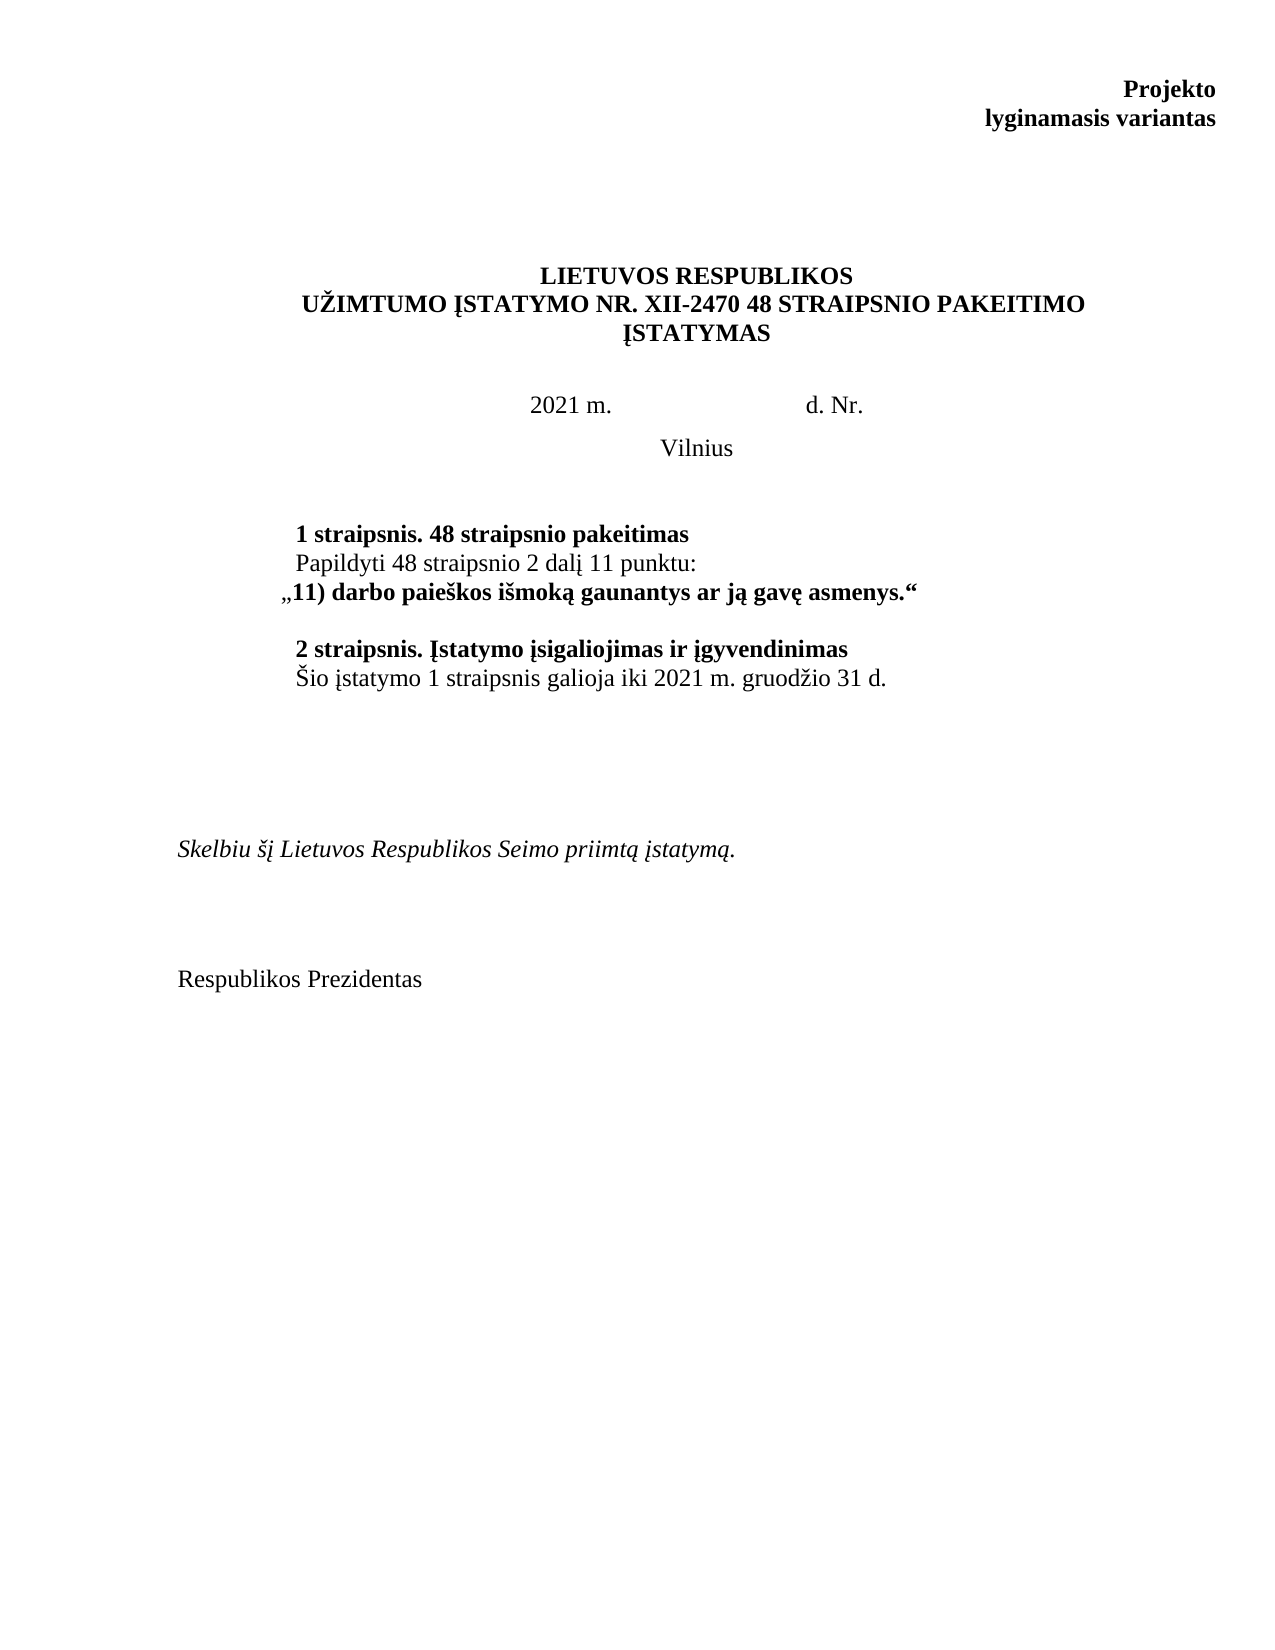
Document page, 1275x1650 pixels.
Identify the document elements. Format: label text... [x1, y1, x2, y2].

text 2021 m. d. Nr. [177, 390, 1216, 419]
text Skelbiu šį Lietuvos Respublikos Seimo priimtą įstatymą. [177, 834, 1216, 863]
text „11) darbo paieškos išmoką gaunantys ar ją gavę asmenys.“ [177, 577, 1216, 606]
text Papildyti 48 straipsnio 2 dalį 11 punktu: [177, 548, 1216, 577]
text Projekto [177, 74, 1216, 103]
text lyginamasis variantas [177, 103, 1216, 131]
text ĮSTATYMAS [177, 318, 1216, 347]
text 1 straipsnis. 48 straipsnio pakeitimas [177, 519, 1216, 548]
text Šio įstatymo 1 straipsnis galioja iki 2021 m. gruodžio 31 d. [295, 663, 1216, 692]
text 2 straipsnis. Įstatymo įsigaliojimas ir įgyvendinimas [177, 634, 1216, 663]
text Vilnius [177, 433, 1216, 462]
text LIETUVOS RESPUBLIKOS [177, 261, 1216, 289]
text UŽIMTUMO ĮSTATYMO NR. XII-2470 48 STRAIPSNIO PAKEITIMO [177, 289, 1216, 318]
text Respublikos Prezidentas [177, 964, 1216, 992]
